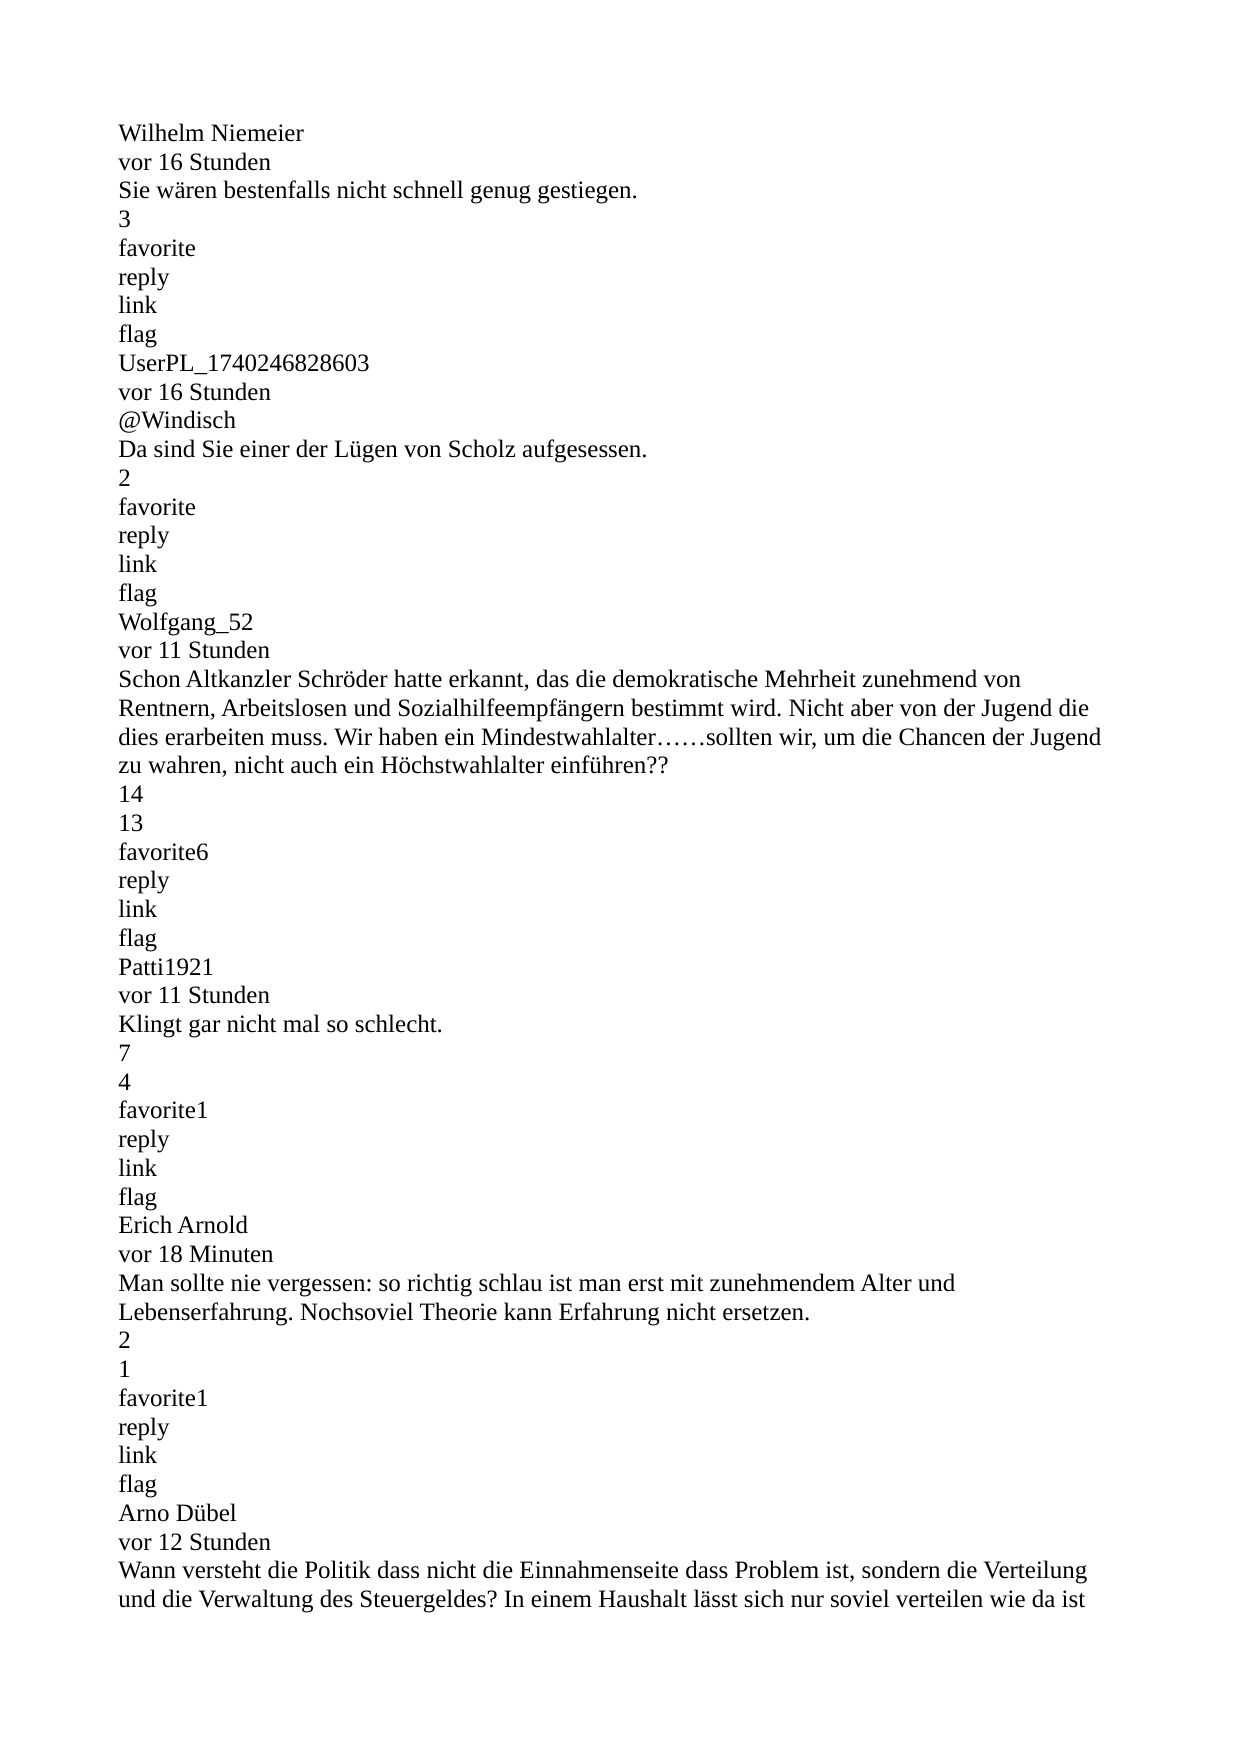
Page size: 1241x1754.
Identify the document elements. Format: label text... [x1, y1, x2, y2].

text link [118, 894, 1122, 923]
text Wilhelm Niemeier [118, 118, 1122, 147]
text reply [118, 1124, 1122, 1153]
text 14 [118, 779, 1122, 808]
text 13 [118, 808, 1122, 837]
text favorite1 [118, 1096, 1122, 1124]
text 2 [118, 463, 1122, 492]
text favorite [118, 233, 1122, 262]
text link [118, 1441, 1122, 1469]
text 3 [118, 204, 1122, 233]
text vor 18 Minuten [118, 1239, 1122, 1268]
text vor 12 Stunden [118, 1527, 1122, 1556]
text flag [118, 1182, 1122, 1211]
text flag [118, 319, 1122, 348]
text Schon Altkanzler Schröder hatte erkannt, das die demokratische Mehrheit zunehmend von Rentnern, Arbeitslosen und Sozialhilfeempfängern bestimmt wird. Nicht aber von der Jugend die dies erarbeiten muss. Wir haben ein Mindestwahlalter……sollten wir, um die Chancen der Jugend zu wahren, nicht auch ein Höchstwahlalter einführen?? [118, 664, 1122, 779]
text UserPL_1740246828603 [118, 348, 1122, 377]
text link [118, 1153, 1122, 1182]
text 4 [118, 1067, 1122, 1096]
text Man sollte nie vergessen: so richtig schlau ist man erst mit zunehmendem Alter und Lebenserfahrung. Nochsoviel Theorie kann Erfahrung nicht ersetzen. [118, 1268, 1122, 1326]
text flag [118, 1469, 1122, 1498]
text favorite [118, 492, 1122, 521]
text Klingt gar nicht mal so schlecht. [118, 1009, 1122, 1038]
text flag [118, 578, 1122, 607]
text vor 16 Stunden [118, 147, 1122, 176]
text link [118, 291, 1122, 319]
text reply [118, 1412, 1122, 1441]
text Sie wären bestenfalls nicht schnell genug gestiegen. [118, 176, 1122, 204]
text favorite6 [118, 837, 1122, 866]
text flag [118, 923, 1122, 952]
text vor 16 Stunden [118, 377, 1122, 406]
text 1 [118, 1354, 1122, 1383]
text Wann versteht die Politik dass nicht die Einnahmenseite dass Problem ist, sondern die Verteilung und die Verwaltung des Steuergeldes? In einem Haushalt lässt sich nur soviel verteilen wie da ist [118, 1556, 1122, 1613]
text Patti1921 [118, 952, 1122, 981]
text reply [118, 866, 1122, 894]
text @Windisch Da sind Sie einer der Lügen von Scholz aufgesessen. [118, 406, 1122, 463]
text vor 11 Stunden [118, 636, 1122, 664]
text link [118, 549, 1122, 578]
text 2 [118, 1326, 1122, 1354]
text Wolfgang_52 [118, 607, 1122, 636]
text Erich Arnold [118, 1211, 1122, 1239]
text reply [118, 521, 1122, 549]
text vor 11 Stunden [118, 981, 1122, 1009]
text 7 [118, 1038, 1122, 1067]
text Arno Dübel [118, 1498, 1122, 1527]
text favorite1 [118, 1383, 1122, 1412]
text reply [118, 262, 1122, 291]
